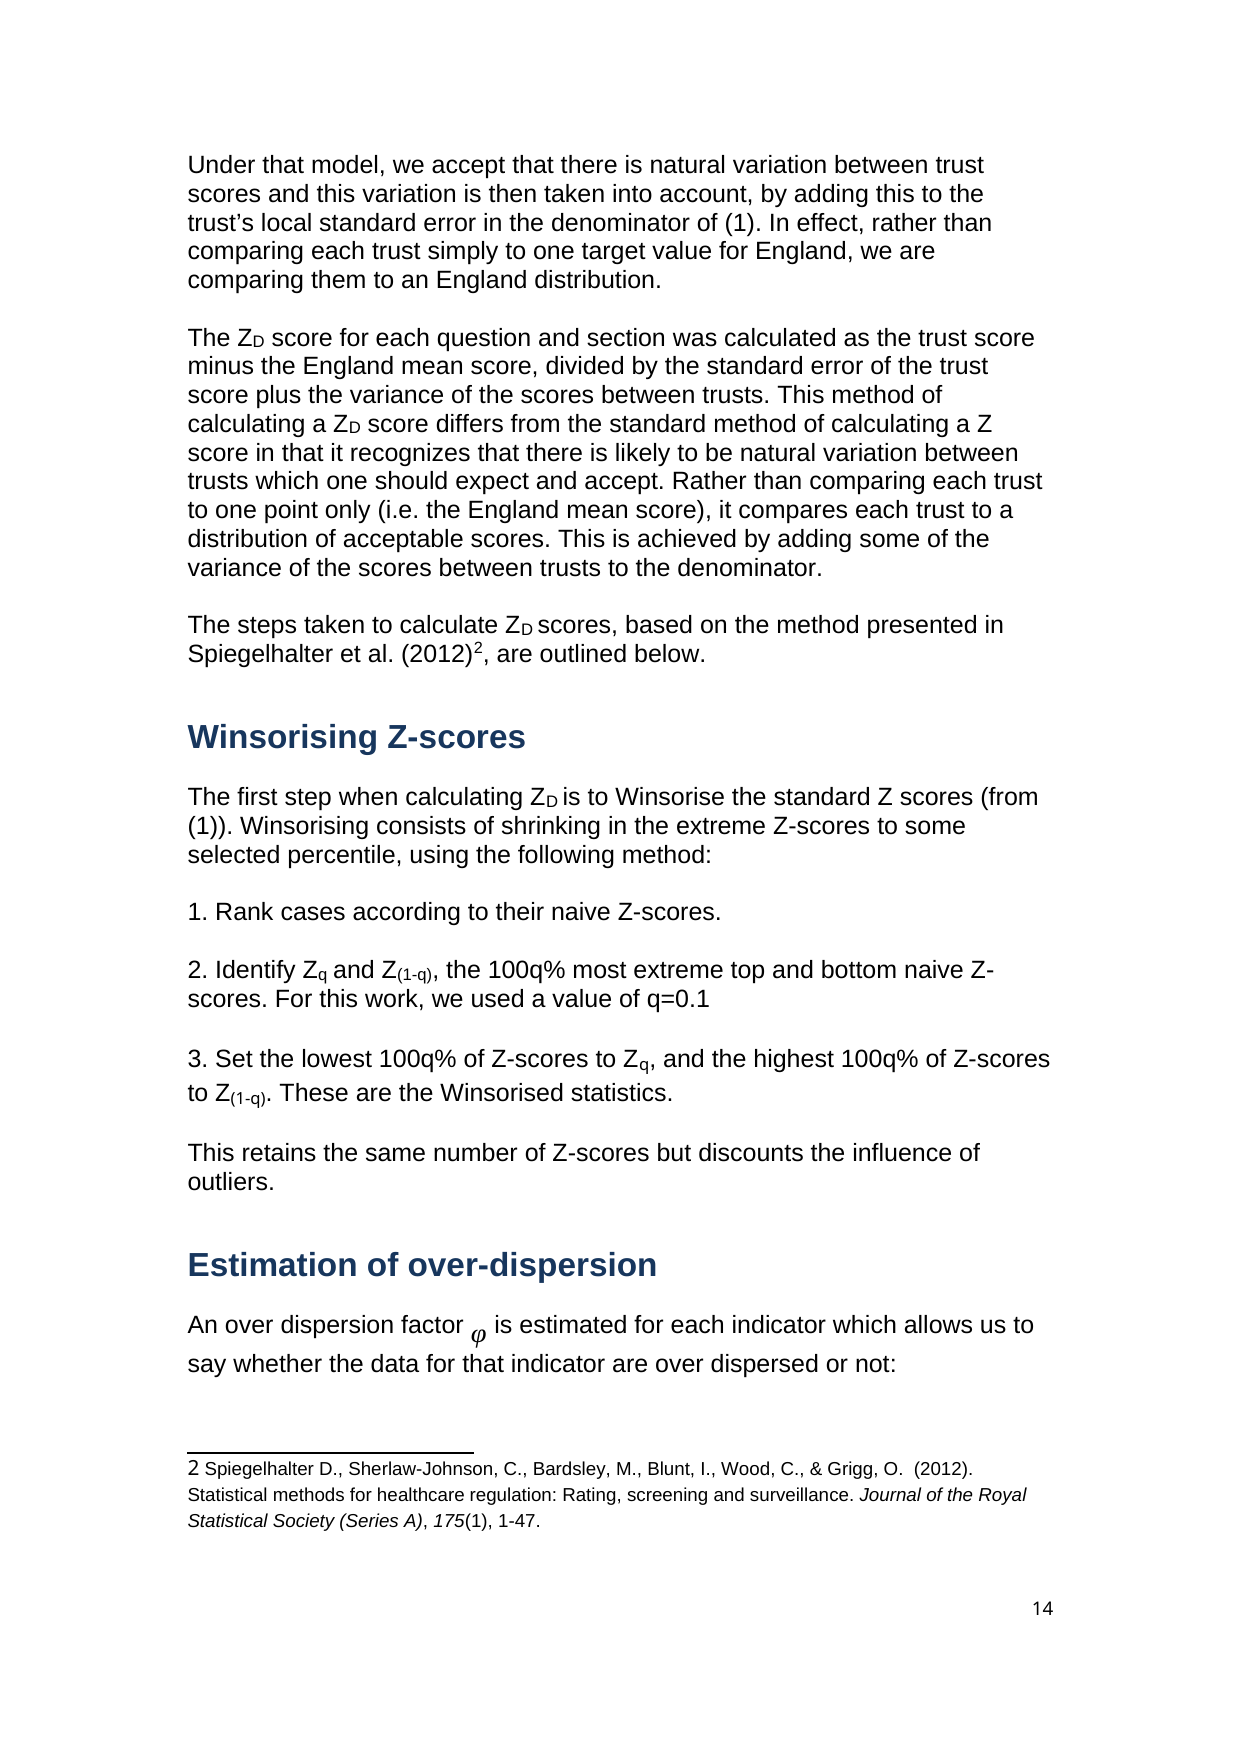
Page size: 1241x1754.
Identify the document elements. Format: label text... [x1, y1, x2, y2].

text 3. Set the lowest 100q% of Z-scores to Zq, and the highest 100q% of Z-scores to Z(1-q). These are the Winsorised statistics. [187, 1041, 1053, 1109]
text Under that model, we accept that there is natural variation between trust scores and this variation is then taken into account, by adding this to the trust’s local standard error in the denominator of (1). In effect, rather than comparing each trust simply to one target value for England, we are comparing them to an England distribution. [187, 150, 1053, 294]
text The ZD score for each question and section was calculated as the trust score minus the England mean score, divided by the standard error of the trust score plus the variance of the scores between trusts. This method of calculating a ZD score differs from the standard method of calculating a Z score in that it recognizes that there is likely to be natural variation between trusts which one should expect and accept. Rather than comparing each trust to one point only (i.e. the England mean score), it compares each trust to a distribution of acceptable scores. This is achieved by adding some of the variance of the scores between trusts to the denominator. [187, 322, 1053, 581]
text This retains the same number of Z-scores but discounts the influence of outliers. [187, 1138, 1053, 1195]
subtitle Estimation of over-dispersion [187, 1245, 1053, 1284]
text 2. Identify Zq and Z(1-q), the 100q% most extreme top and bottom naive Z-scores. For this work, we used a value of q=0.1 [187, 955, 1053, 1012]
text The steps taken to calculate ZD scores, based on the method presented in Spiegelhalter et al. (2012), are outlined below. [187, 610, 1053, 667]
text The first step when calculating ZD is to Winsorise the standard Z scores (from (1)). Winsorising consists of shrinking in the extreme Z-scores to some selected percentile, using the following method: [187, 782, 1053, 868]
subtitle Winsorising Z-scores [187, 717, 1053, 756]
text 1. Rank cases according to their naive Z-scores. [187, 897, 1053, 926]
text Spiegelhalter D., Sherlaw-Johnson, C., Bardsley, M., Blunt, I., Wood, C., & Grigg, O. (2012). Statistical methods for healthcare regulation: Rating, screening and surveillance. Journal of the Royal Statistical Society (Series A), 175(1), 1-47. [187, 1453, 1053, 1532]
text An over dispersion factor is estimated for each indicator which allows us to say whether the data for that indicator are over dispersed or not: [187, 1310, 1053, 1377]
